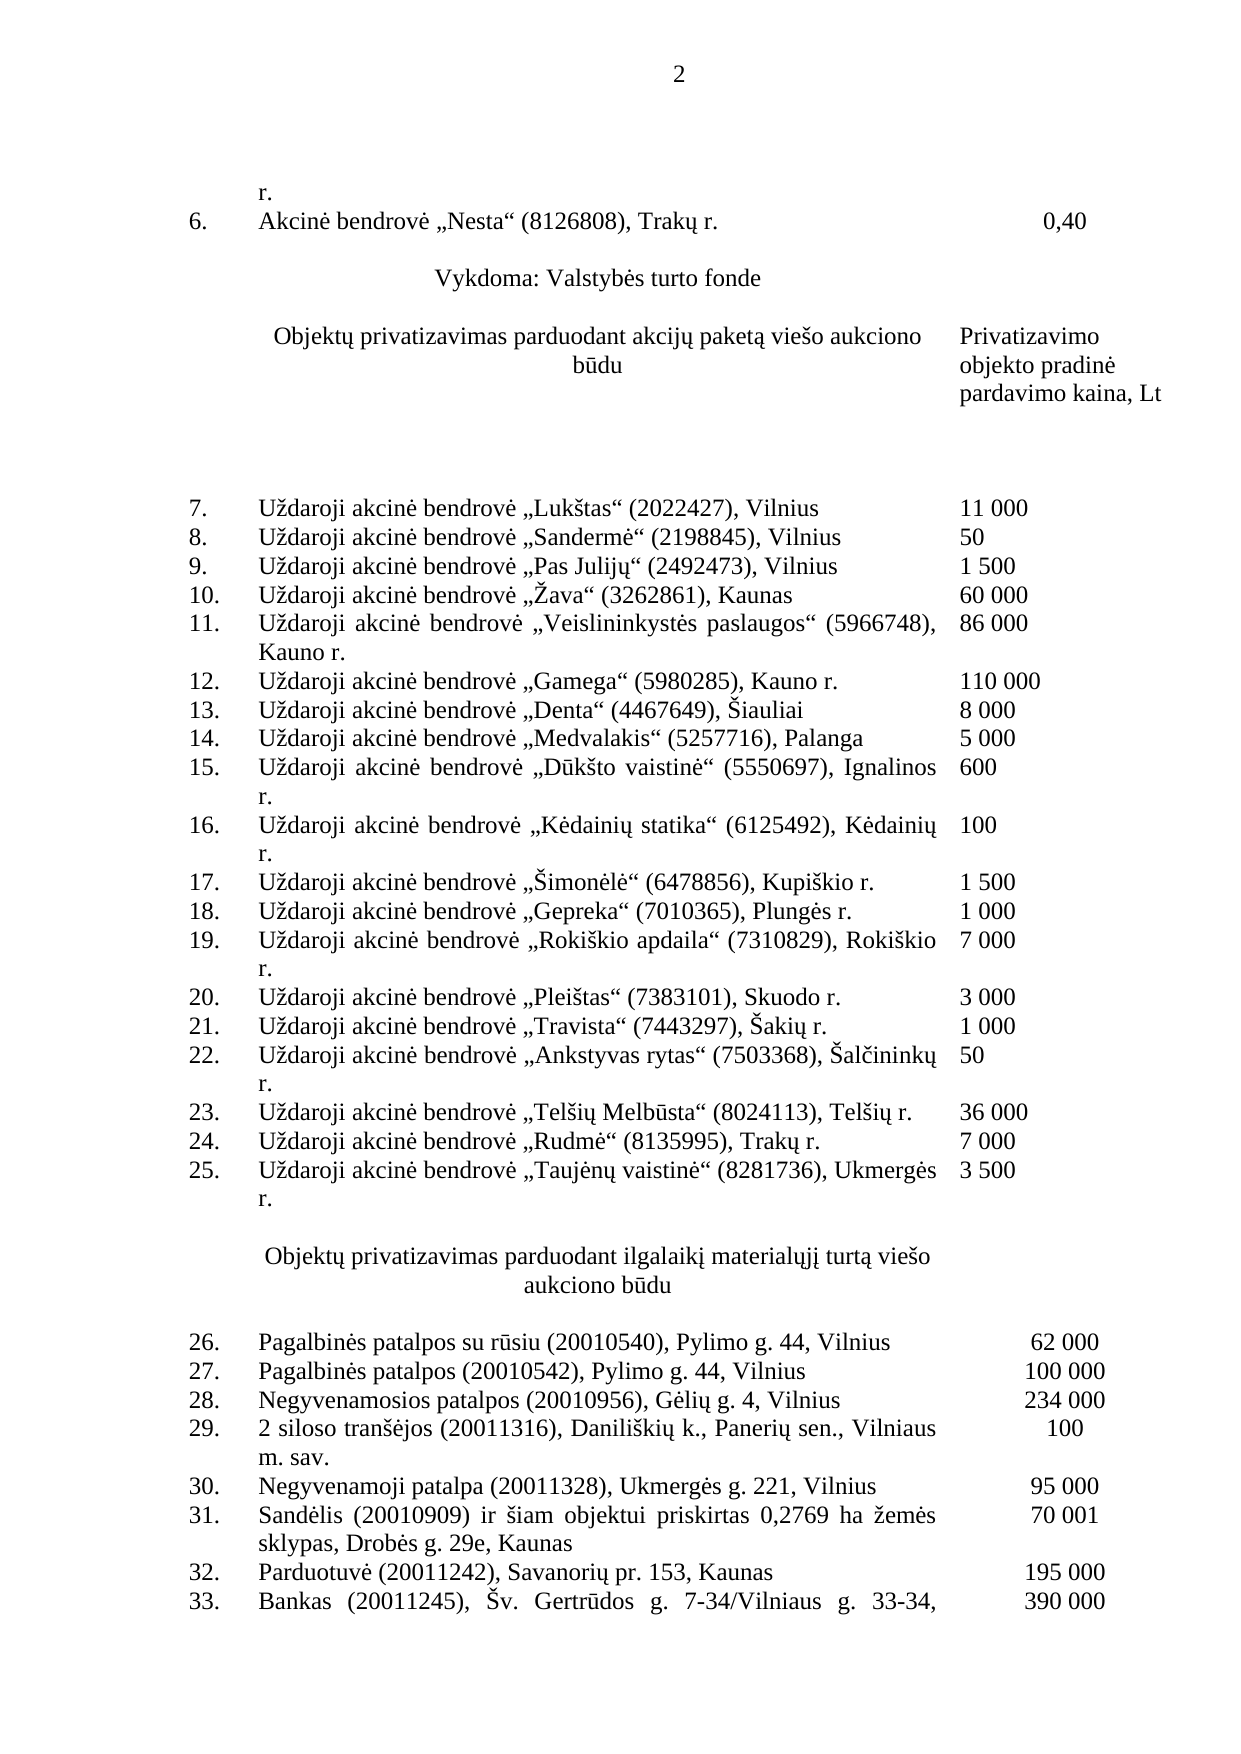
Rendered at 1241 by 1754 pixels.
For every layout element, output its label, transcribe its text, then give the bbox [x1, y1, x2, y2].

table_cell Negyvenamoji patalpa (20011328), Ukmergės g. 221, Vilnius [247, 1471, 948, 1500]
table_cell 50 [948, 522, 1181, 551]
table_cell Uždaroji akcinė bendrovė „Sandermė“ (2198845), Vilnius [247, 522, 948, 551]
table_cell 26. [177, 1327, 247, 1356]
table_cell 1 500 [948, 867, 1181, 896]
table_cell 17. [177, 867, 247, 896]
table_cell 0,40 [948, 206, 1181, 235]
table_cell 24. [177, 1126, 247, 1155]
table_cell [177, 321, 247, 407]
table_cell [247, 465, 948, 493]
table_cell 21. [177, 1011, 247, 1040]
table_cell 13. [177, 695, 247, 723]
table_cell Uždaroji akcinė bendrovė „Pleištas“ (7383101), Skuodo r. [247, 982, 948, 1011]
table_cell [247, 292, 948, 321]
table_cell Pagalbinės patalpos su rūsiu (20010540), Pylimo g. 44, Vilnius [247, 1327, 948, 1356]
table_cell Bankas (20011245), Šv. Gertrūdos g. 7-34/Vilniaus g. 33-34, [247, 1586, 948, 1615]
table_cell 20. [177, 982, 247, 1011]
table_cell 22. [177, 1040, 247, 1097]
table_cell Objektų privatizavimas parduodant akcijų paketą viešo aukciono būdu [247, 321, 948, 407]
table_cell [177, 1212, 247, 1241]
table_cell 1 500 [948, 551, 1181, 580]
table_cell 23. [177, 1097, 247, 1126]
table_cell [247, 1212, 948, 1241]
table_cell 7 000 [948, 925, 1181, 982]
table_cell 8 000 [948, 695, 1181, 723]
table_cell [948, 235, 1181, 263]
table_cell 7 000 [948, 1126, 1181, 1155]
table_cell [177, 264, 247, 292]
table_cell [177, 235, 247, 263]
table_cell Parduotuvė (20011242), Savanorių pr. 153, Kaunas [247, 1557, 948, 1586]
table_cell Akcinė bendrovė „Nesta“ (8126808), Trakų r. [247, 206, 948, 235]
table_cell Uždaroji akcinė bendrovė „Lukštas“ (2022427), Vilnius [247, 494, 948, 522]
table_cell 60 000 [948, 580, 1181, 608]
table_cell 16. [177, 810, 247, 867]
table_cell 390 000 [948, 1586, 1181, 1615]
table_cell Uždaroji akcinė bendrovė „Veislininkystės paslaugos“ (5966748), Kauno r. [247, 609, 948, 666]
table_cell 8. [177, 522, 247, 551]
table_cell Negyvenamosios patalpos (20010956), Gėlių g. 4, Vilnius [247, 1385, 948, 1413]
table_cell Uždaroji akcinė bendrovė „Rokiškio apdaila“ (7310829), Rokiškio r. [247, 925, 948, 982]
table_cell 70 001 [948, 1500, 1181, 1557]
table_cell [247, 436, 948, 465]
table_cell Uždaroji akcinė bendrovė „Gepreka“ (7010365), Plungės r. [247, 896, 948, 925]
table_cell [247, 407, 948, 436]
table_cell 86 000 [948, 609, 1181, 666]
table_cell Uždaroji akcinė bendrovė „Rudmė“ (8135995), Trakų r. [247, 1126, 948, 1155]
table_cell [948, 1212, 1181, 1241]
table_cell 30. [177, 1471, 247, 1500]
table_cell [177, 1299, 247, 1327]
table_cell [247, 1299, 948, 1327]
table_cell 95 000 [948, 1471, 1181, 1500]
table_cell 5 000 [948, 724, 1181, 752]
table_cell Privatizavimo objekto pradinė pardavimo kaina, Lt [948, 321, 1181, 407]
table_cell 36 000 [948, 1097, 1181, 1126]
table_cell [177, 292, 247, 321]
table_cell 3 500 [948, 1155, 1181, 1212]
table_cell Uždaroji akcinė bendrovė „Gamega“ (5980285), Kauno r. [247, 666, 948, 695]
table_cell Uždaroji akcinė bendrovė „Travista“ (7443297), Šakių r. [247, 1011, 948, 1040]
table_cell 33. [177, 1586, 247, 1615]
table_cell 110 000 [948, 666, 1181, 695]
table_cell 15. [177, 752, 247, 810]
table_cell 9. [177, 551, 247, 580]
table_cell 195 000 [948, 1557, 1181, 1586]
table_cell [948, 264, 1181, 292]
table_cell 14. [177, 724, 247, 752]
table_cell 28. [177, 1385, 247, 1413]
table_cell [948, 1299, 1181, 1327]
table_cell 62 000 [948, 1327, 1181, 1356]
table_cell 25. [177, 1155, 247, 1212]
table_cell [948, 465, 1181, 493]
table_cell 3 000 [948, 982, 1181, 1011]
table_cell 12. [177, 666, 247, 695]
table_cell 6. [177, 206, 247, 235]
table_cell Uždaroji akcinė bendrovė „Pas Julijų“ (2492473), Vilnius [247, 551, 948, 580]
table_cell 100 000 [948, 1356, 1181, 1385]
table_cell 31. [177, 1500, 247, 1557]
table_cell 1 000 [948, 896, 1181, 925]
table_cell Objektų privatizavimas parduodant ilgalaikį materialųjį turtą viešo aukciono būdu [247, 1241, 948, 1298]
table_cell [247, 235, 948, 263]
table_cell Uždaroji akcinė bendrovė „Denta“ (4467649), Šiauliai [247, 695, 948, 723]
table_cell 11 000 [948, 494, 1181, 522]
table_cell [948, 407, 1181, 436]
table_cell 2 siloso tranšėjos (20011316), Daniliškių k., Panerių sen., Vilniaus m. sav. [247, 1414, 948, 1471]
table_cell Uždaroji akcinė bendrovė „Telšių Melbūsta“ (8024113), Telšių r. [247, 1097, 948, 1126]
table_cell 50 [948, 1040, 1181, 1097]
table_cell 600 [948, 752, 1181, 810]
table_cell [177, 177, 247, 206]
table_cell [177, 436, 247, 465]
table_cell [948, 292, 1181, 321]
table_cell 32. [177, 1557, 247, 1586]
table_cell 10. [177, 580, 247, 608]
table_cell [177, 465, 247, 493]
table_cell Uždaroji akcinė bendrovė „Medvalakis“ (5257716), Palanga [247, 724, 948, 752]
table_cell [177, 407, 247, 436]
table_cell 100 [948, 1414, 1181, 1471]
table_cell 19. [177, 925, 247, 982]
table_cell r. [247, 177, 948, 206]
table_cell [948, 177, 1181, 206]
table_cell [948, 436, 1181, 465]
table_cell Uždaroji akcinė bendrovė „Taujėnų vaistinė“ (8281736), Ukmergės r. [247, 1155, 948, 1212]
table_cell 100 [948, 810, 1181, 867]
table_cell Vykdoma: Valstybės turto fonde [247, 264, 948, 292]
table_cell Pagalbinės patalpos (20010542), Pylimo g. 44, Vilnius [247, 1356, 948, 1385]
table_cell Uždaroji akcinė bendrovė „Žava“ (3262861), Kaunas [247, 580, 948, 608]
table_cell 29. [177, 1414, 247, 1471]
table_cell Sandėlis (20010909) ir šiam objektui priskirtas 0,2769 ha žemės sklypas, Drobės g. 29e, Kaunas [247, 1500, 948, 1557]
table_cell Uždaroji akcinė bendrovė „Dūkšto vaistinė“ (5550697), Ignalinos r. [247, 752, 948, 810]
table_cell Uždaroji akcinė bendrovė „Šimonėlė“ (6478856), Kupiškio r. [247, 867, 948, 896]
table_cell 27. [177, 1356, 247, 1385]
table_cell Uždaroji akcinė bendrovė „Kėdainių statika“ (6125492), Kėdainių r. [247, 810, 948, 867]
table_cell 11. [177, 609, 247, 666]
table_cell 1 000 [948, 1011, 1181, 1040]
table_cell Uždaroji akcinė bendrovė „Ankstyvas rytas“ (7503368), Šalčininkų r. [247, 1040, 948, 1097]
table_cell 234 000 [948, 1385, 1181, 1413]
table_cell [948, 1241, 1181, 1298]
table_cell 7. [177, 494, 247, 522]
table_cell 18. [177, 896, 247, 925]
table_cell [177, 1241, 247, 1298]
